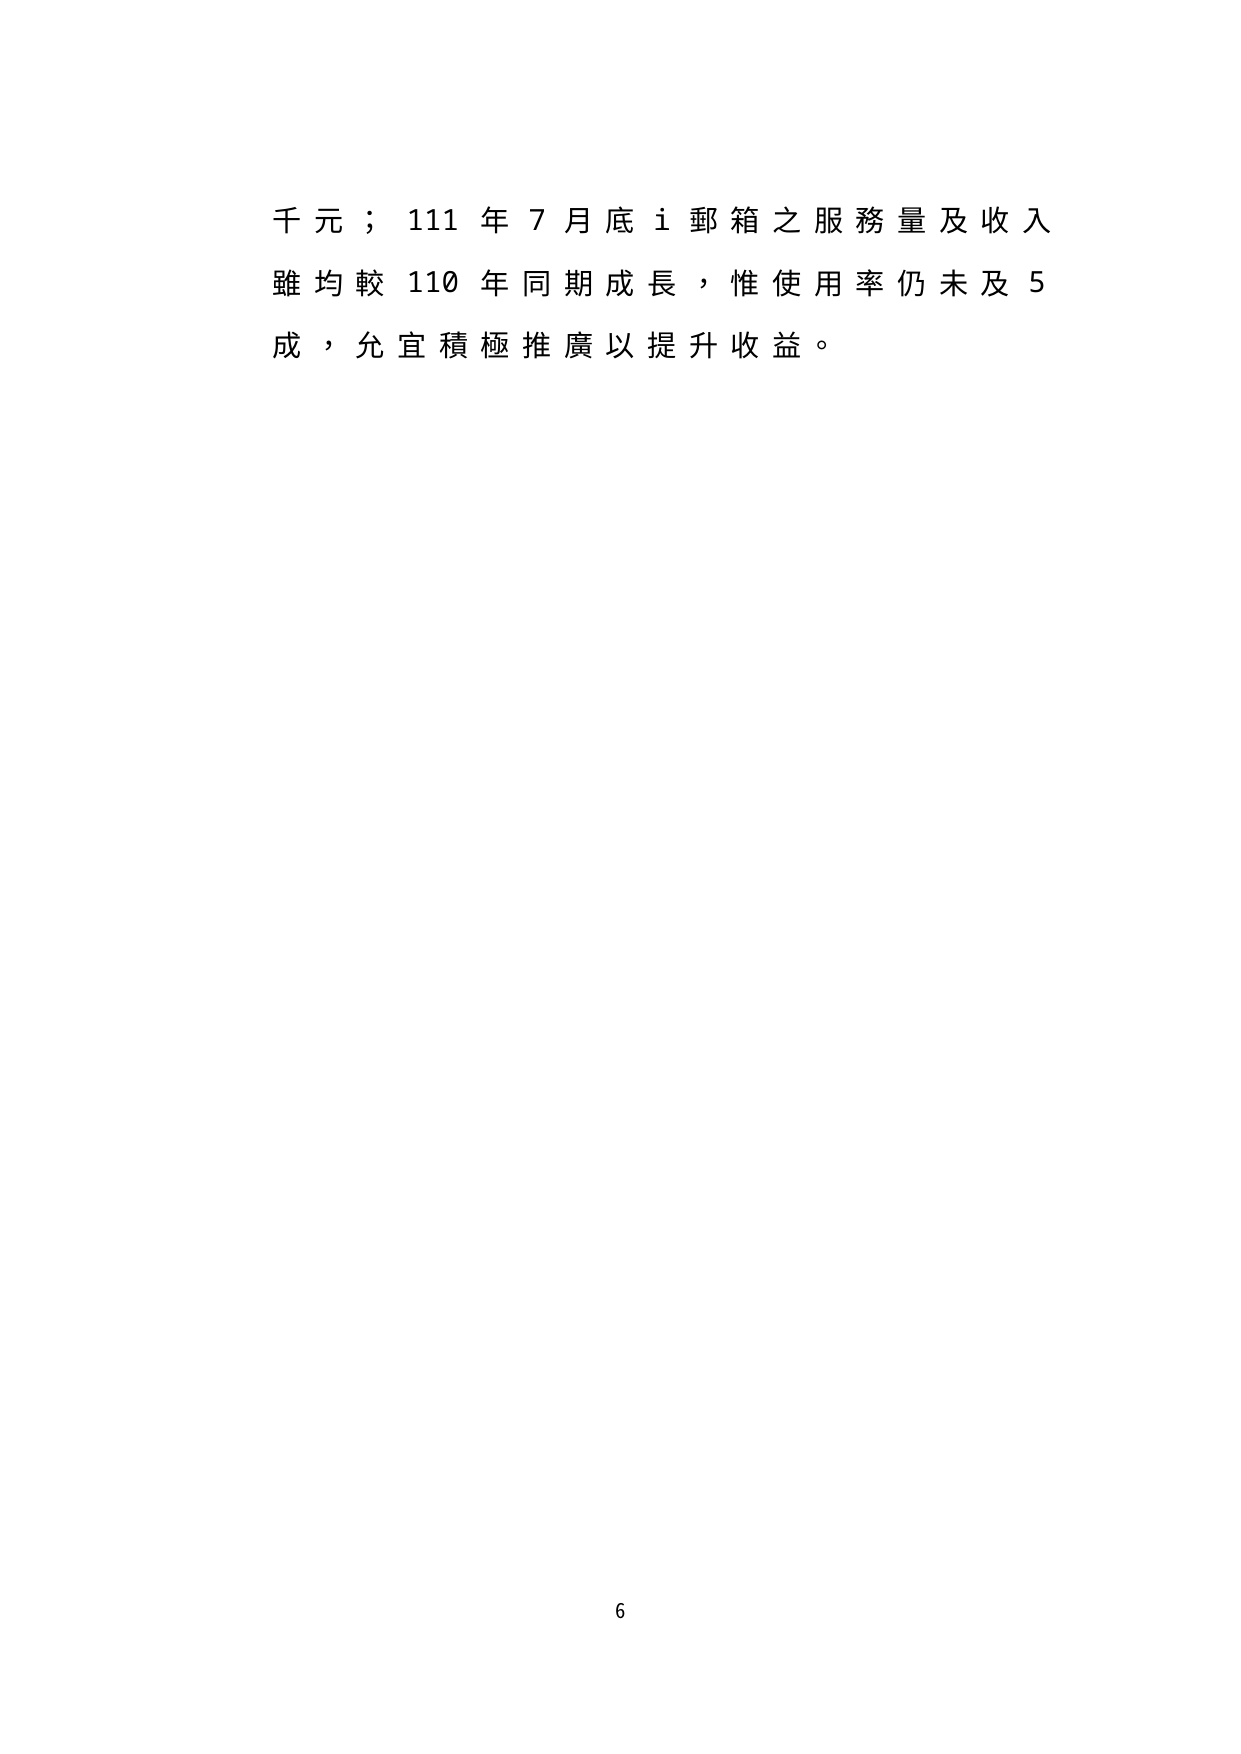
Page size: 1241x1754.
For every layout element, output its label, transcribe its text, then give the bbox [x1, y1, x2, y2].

text 千元；111年7月底i郵箱之服務量及收入雖均較110年同期成長，惟使用率仍未及5成，允宜積極推廣以提升收益。 [242, 177, 1058, 365]
